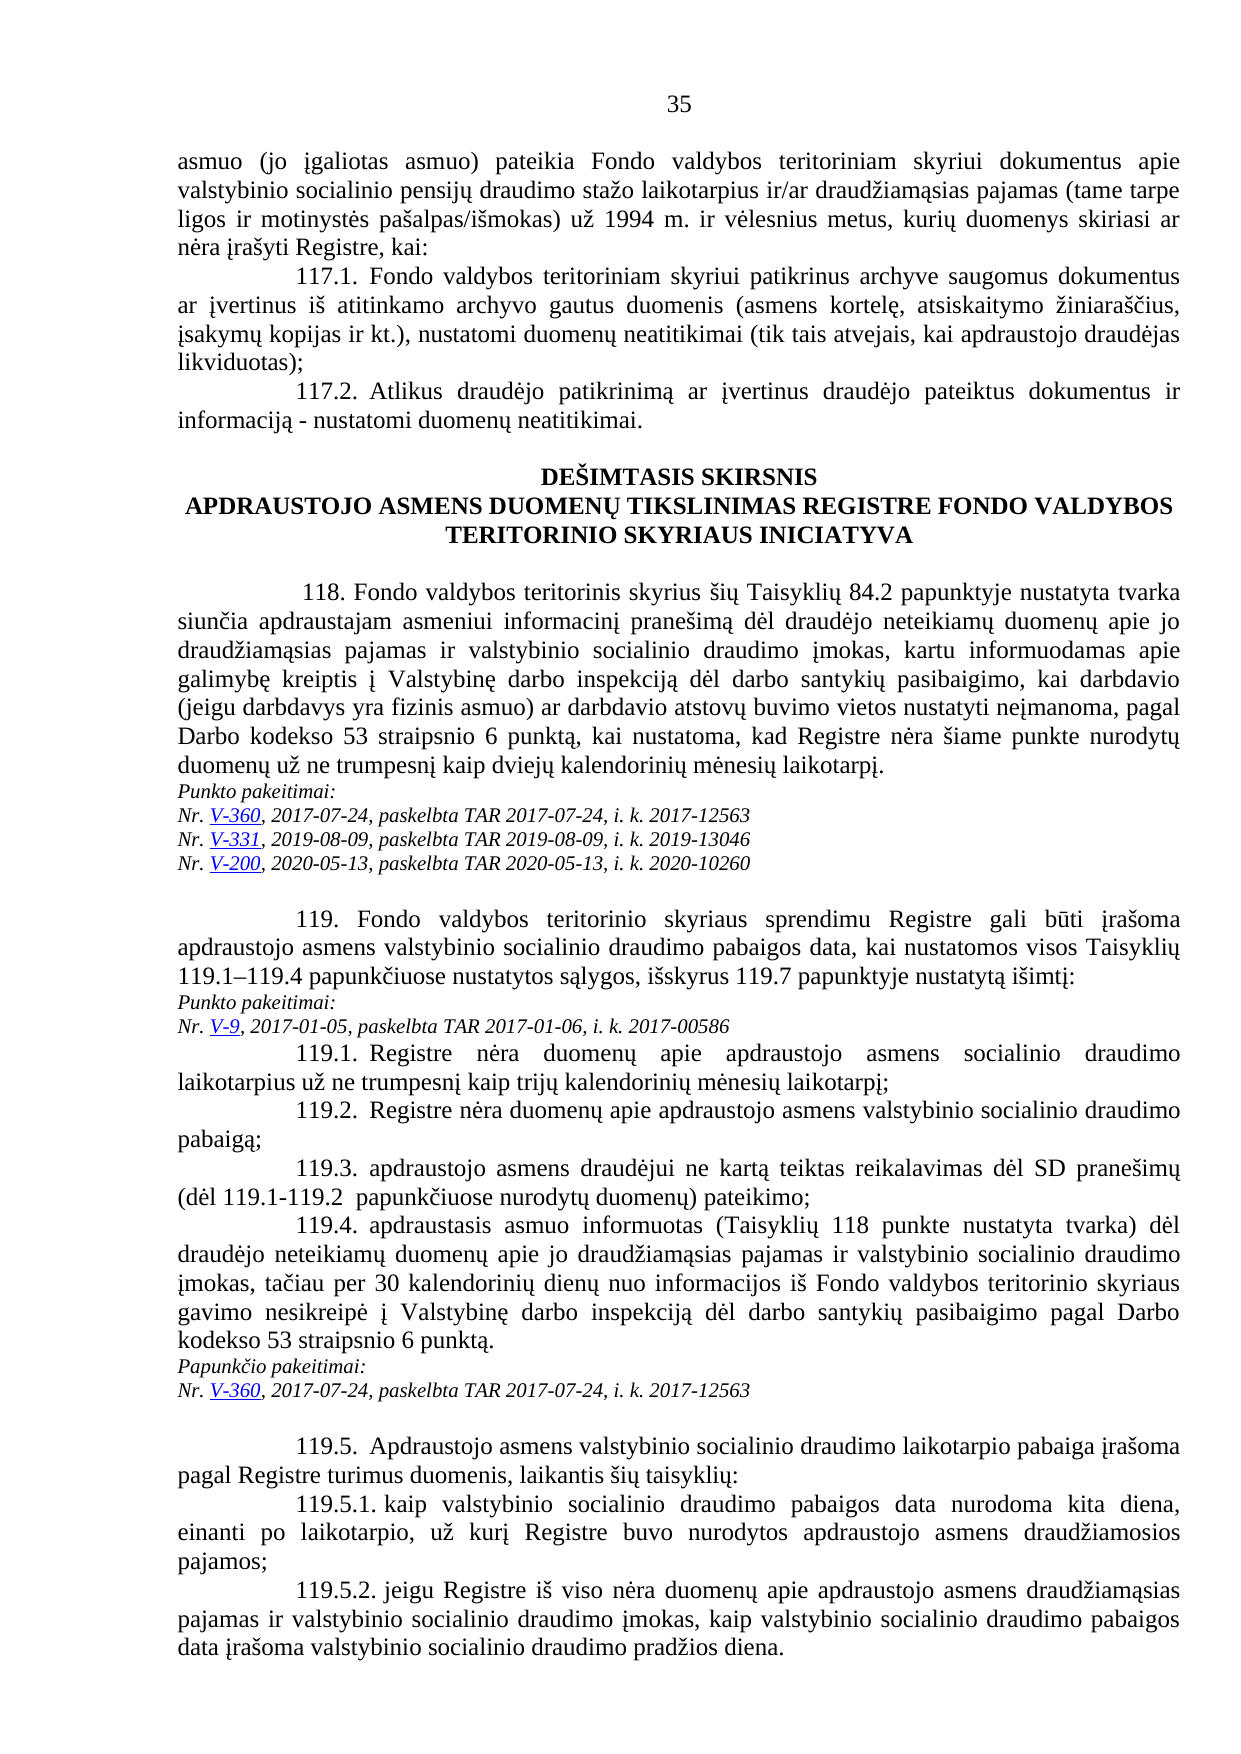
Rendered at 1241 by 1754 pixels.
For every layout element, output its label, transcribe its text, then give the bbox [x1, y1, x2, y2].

text 119.2. Registre nėra duomenų apie apdraustojo asmens valstybinio socialinio draudimo pabaigą; [177, 1096, 1181, 1153]
text 119.3. apdraustojo asmens draudėjui ne kartą teiktas reikalavimas dėl SD pranešimų (dėl 119.1-119.2 papunkčiuose nurodytų duomenų) pateikimo; [177, 1153, 1181, 1211]
text DEŠIMTASIS SKIRSNIS [177, 462, 1181, 491]
text Nr. V-9, 2017-01-05, paskelbta TAR 2017-01-06, i. k. 2017-00586 [177, 1014, 1181, 1038]
text Nr. V-360, 2017-07-24, paskelbta TAR 2017-07-24, i. k. 2017-12563 [177, 1378, 1181, 1402]
text Punkto pakeitimai: [177, 779, 1181, 803]
text 119.5.1. kaip valstybinio socialinio draudimo pabaigos data nurodoma kita diena, einanti po laikotarpio, už kurį Registre buvo nurodytos apdraustojo asmens draudžiamosios pajamos; [177, 1489, 1181, 1575]
text Punkto pakeitimai: [177, 990, 1181, 1014]
text 118. Fondo valdybos teritorinis skyrius šių Taisyklių 84.2 papunktyje nustatyta tvarka siunčia apdraustajam asmeniui informacinį pranešimą dėl draudėjo neteikiamų duomenų apie jo draudžiamąsias pajamas ir valstybinio socialinio draudimo įmokas, kartu informuodamas apie galimybę kreiptis į Valstybinę darbo inspekciją dėl darbo santykių pasibaigimo, kai darbdavio (jeigu darbdavys yra fizinis asmuo) ar darbdavio atstovų buvimo vietos nustatyti neįmanoma, pagal Darbo kodekso 53 straipsnio 6 punktą, kai nustatoma, kad Registre nėra šiame punkte nurodytų duomenų už ne trumpesnį kaip dviejų kalendorinių mėnesių laikotarpį. [177, 577, 1181, 779]
text 119.1. Registre nėra duomenų apie apdraustojo asmens socialinio draudimo laikotarpius už ne trumpesnį kaip trijų kalendorinių mėnesių laikotarpį; [177, 1038, 1181, 1096]
text 119. Fondo valdybos teritorinio skyriaus sprendimu Registre gali būti įrašoma apdraustojo asmens valstybinio socialinio draudimo pabaigos data, kai nustatomos visos Taisyklių 119.1–119.4 papunkčiuose nustatytos sąlygos, išskyrus 119.7 papunktyje nustatytą išimtį: [177, 904, 1181, 990]
text Nr. V-360, 2017-07-24, paskelbta TAR 2017-07-24, i. k. 2017-12563 [177, 803, 1181, 827]
text APDRAUSTOJO ASMENS DUOMENŲ TIKSLINIMAS REGISTRE FONDO VALDYBOS TERITORINIO SKYRIAUS INICIATYVA [177, 491, 1181, 549]
text 119.5. Apdraustojo asmens valstybinio socialinio draudimo laikotarpio pabaiga įrašoma pagal Registre turimus duomenis, laikantis šių taisyklių: [177, 1431, 1181, 1489]
text 117.1. Fondo valdybos teritoriniam skyriui patikrinus archyve saugomus dokumentus ar įvertinus iš atitinkamo archyvo gautus duomenis (asmens kortelę, atsiskaitymo žiniaraščius, įsakymų kopijas ir kt.), nustatomi duomenų neatitikimai (tik tais atvejais, kai apdraustojo draudėjas likviduotas); [177, 261, 1181, 376]
text 119.5.2. jeigu Registre iš viso nėra duomenų apie apdraustojo asmens draudžiamąsias pajamas ir valstybinio socialinio draudimo įmokas, kaip valstybinio socialinio draudimo pabaigos data įrašoma valstybinio socialinio draudimo pradžios diena. [177, 1575, 1181, 1661]
text 117.2. Atlikus draudėjo patikrinimą ar įvertinus draudėjo pateiktus dokumentus ir informaciją - nustatomi duomenų neatitikimai. [177, 376, 1181, 434]
text 119.4. apdraustasis asmuo informuotas (Taisyklių 118 punkte nustatyta tvarka) dėl draudėjo neteikiamų duomenų apie jo draudžiamąsias pajamas ir valstybinio socialinio draudimo įmokas, tačiau per 30 kalendorinių dienų nuo informacijos iš Fondo valdybos teritorinio skyriaus gavimo nesikreipė į Valstybinę darbo inspekciją dėl darbo santykių pasibaigimo pagal Darbo kodekso 53 straipsnio 6 punktą. [177, 1211, 1181, 1354]
text Nr. V-200, 2020-05-13, paskelbta TAR 2020-05-13, i. k. 2020-10260 [177, 851, 1181, 875]
text Nr. V-331, 2019-08-09, paskelbta TAR 2019-08-09, i. k. 2019-13046 [177, 827, 1181, 851]
text asmuo (jo įgaliotas asmuo) pateikia Fondo valdybos teritoriniam skyriui dokumentus apie valstybinio socialinio pensijų draudimo stažo laikotarpius ir/ar draudžiamąsias pajamas (tame tarpe ligos ir motinystės pašalpas/išmokas) už 1994 m. ir vėlesnius metus, kurių duomenys skiriasi ar nėra įrašyti Registre, kai: [177, 146, 1181, 261]
text Papunkčio pakeitimai: [177, 1354, 1181, 1378]
